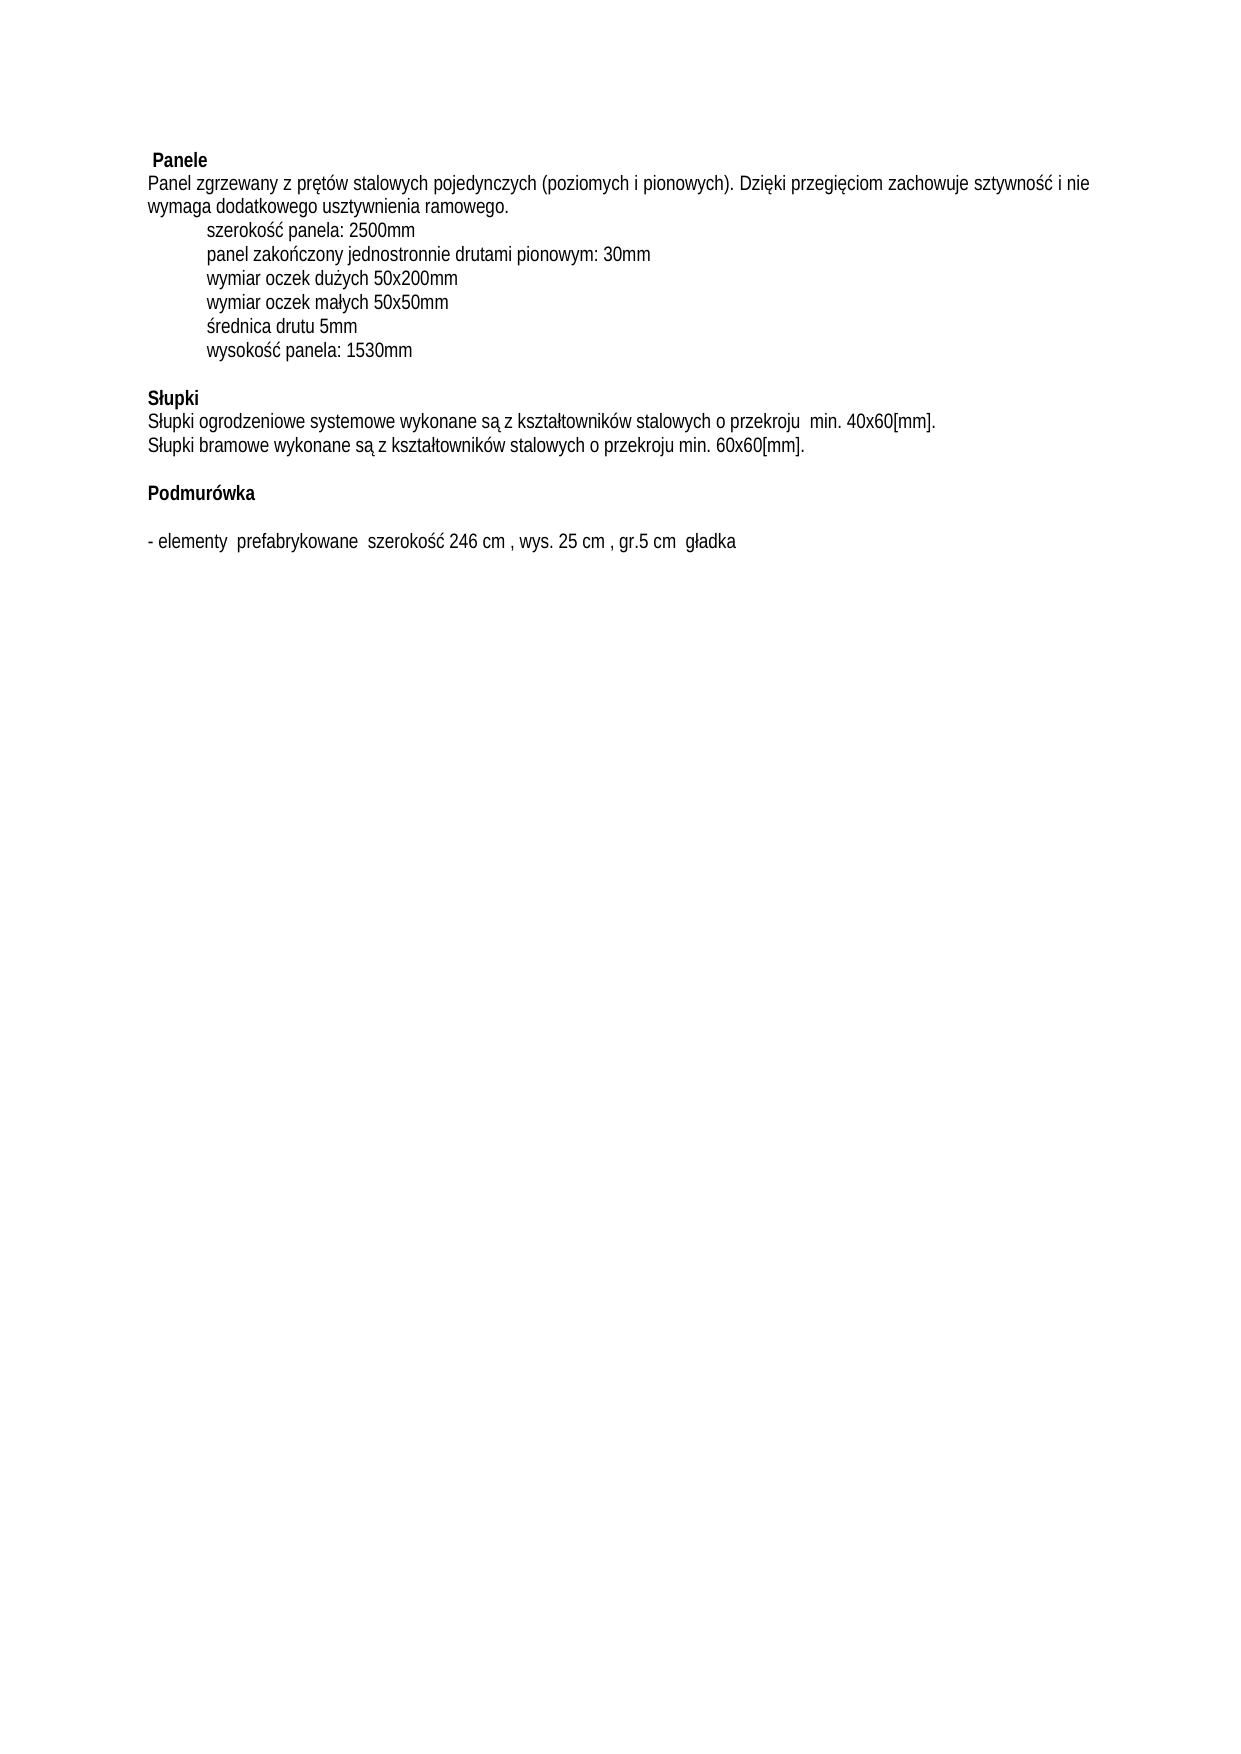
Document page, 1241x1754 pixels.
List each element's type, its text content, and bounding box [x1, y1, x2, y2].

text Słupki ogrodzeniowe systemowe wykonane są z kształtowników stalowych o przekroju min. 40x60[mm]. [148, 410, 1093, 433]
text Podmurówka [148, 481, 1093, 505]
text Słupki bramowe wykonane są z kształtowników stalowych o przekroju min. 60x60[mm]. [148, 433, 1093, 457]
text Panel zgrzewany z prętów stalowych pojedynczych (poziomych i pionowych). Dzięki przegięciom zachowuje sztywność i nie wymaga dodatkowego usztywnienia ramowego. [148, 172, 1091, 218]
list panel zakończony jednostronnie drutami pionowym: 30mm [207, 242, 1093, 266]
list wymiar oczek małych 50x50mm [207, 290, 1093, 314]
text Panele [148, 148, 1093, 172]
list wysokość panela: 1530mm [207, 338, 1093, 362]
list średnica drutu 5mm [207, 314, 1093, 338]
text - elementy prefabrykowane szerokość 246 cm , wys. 25 cm , gr.5 cm gładka [148, 529, 1093, 553]
list wymiar oczek dużych 50x200mm [207, 266, 1093, 290]
list szerokość panela: 2500mm [207, 218, 1093, 242]
text Słupki [148, 386, 1093, 410]
